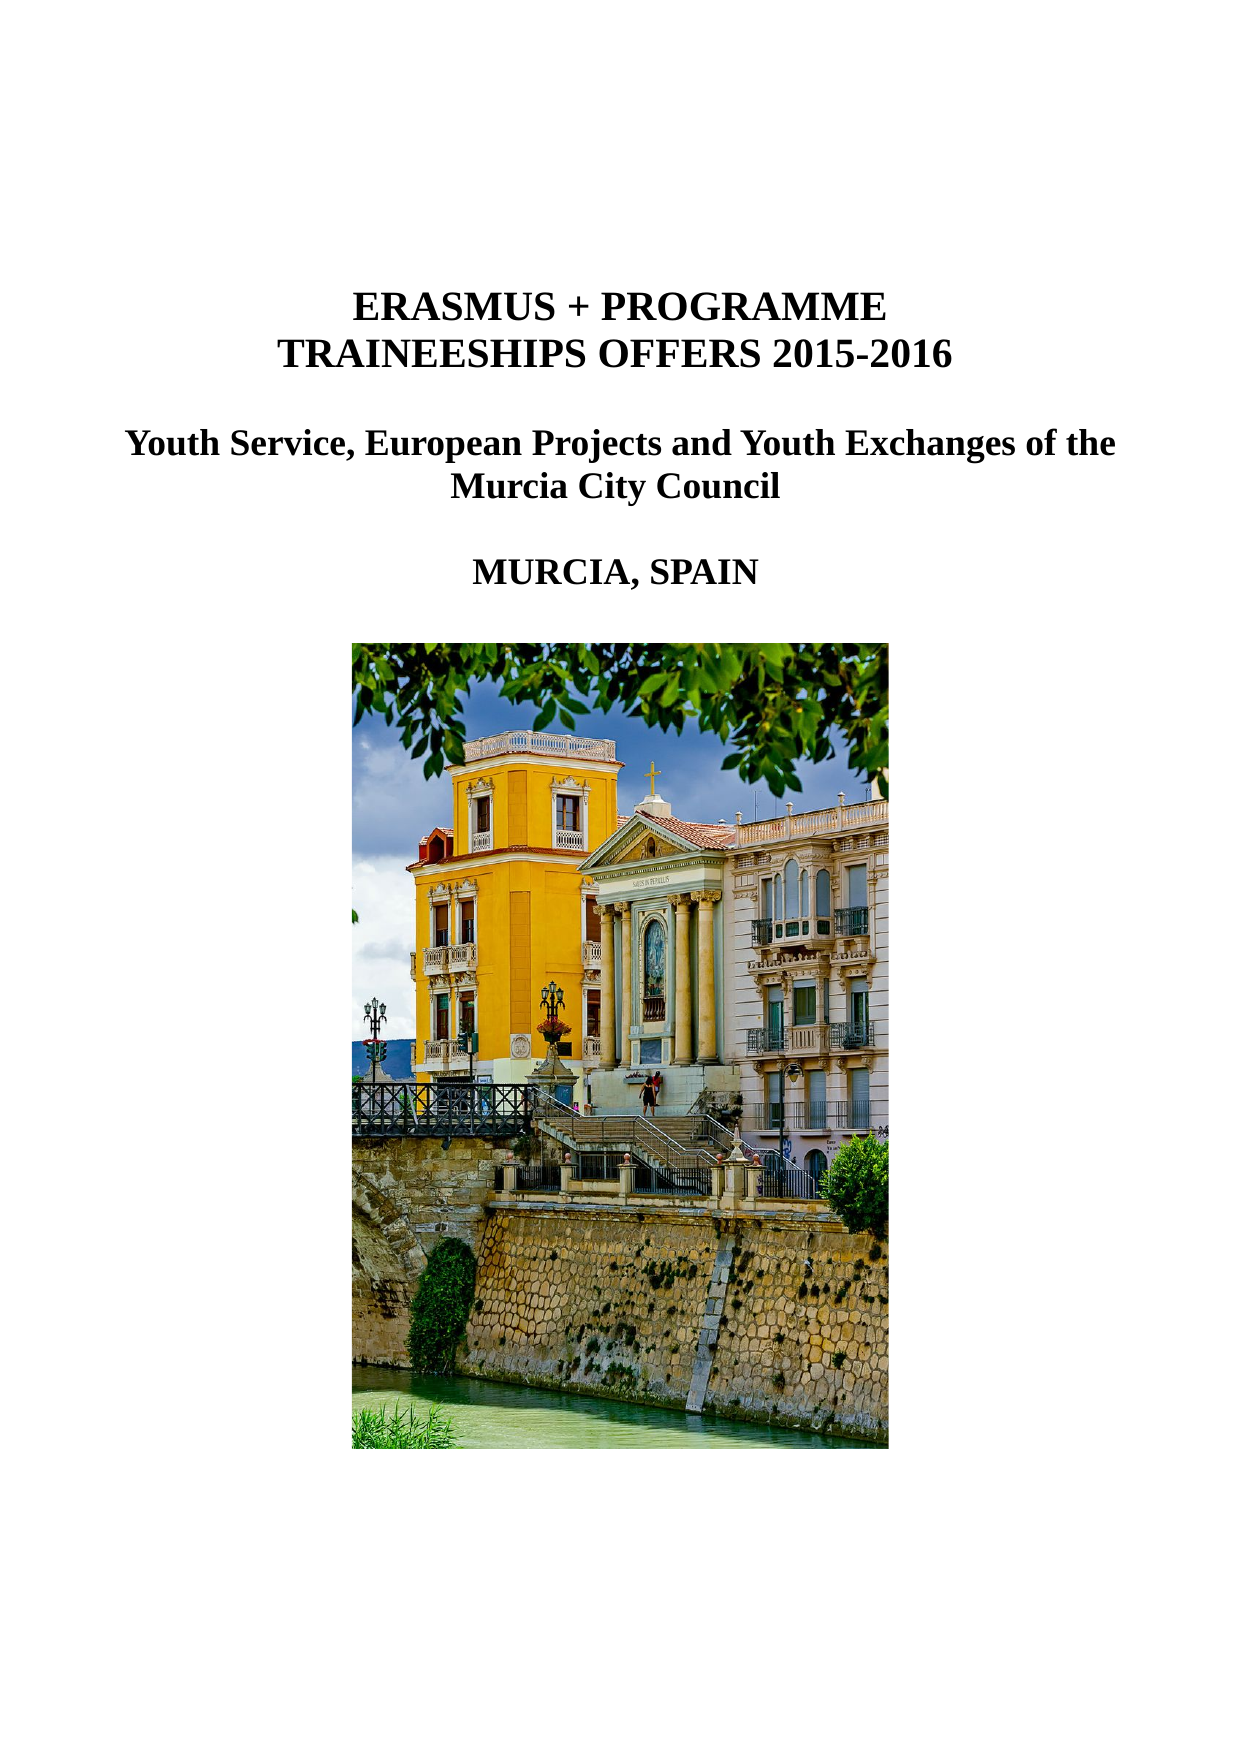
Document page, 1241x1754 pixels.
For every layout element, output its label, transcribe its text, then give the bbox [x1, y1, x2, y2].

text TRAINEESHIPS OFFERS 2015-2016 [118, 329, 1122, 377]
text Youth Service, European Projects and Youth Exchanges of the Murcia City Council [118, 420, 1122, 506]
text ERASMUS + PROGRAMME [118, 281, 1122, 329]
picture [351, 643, 889, 1449]
text MURCIA, SPAIN [118, 549, 1122, 592]
